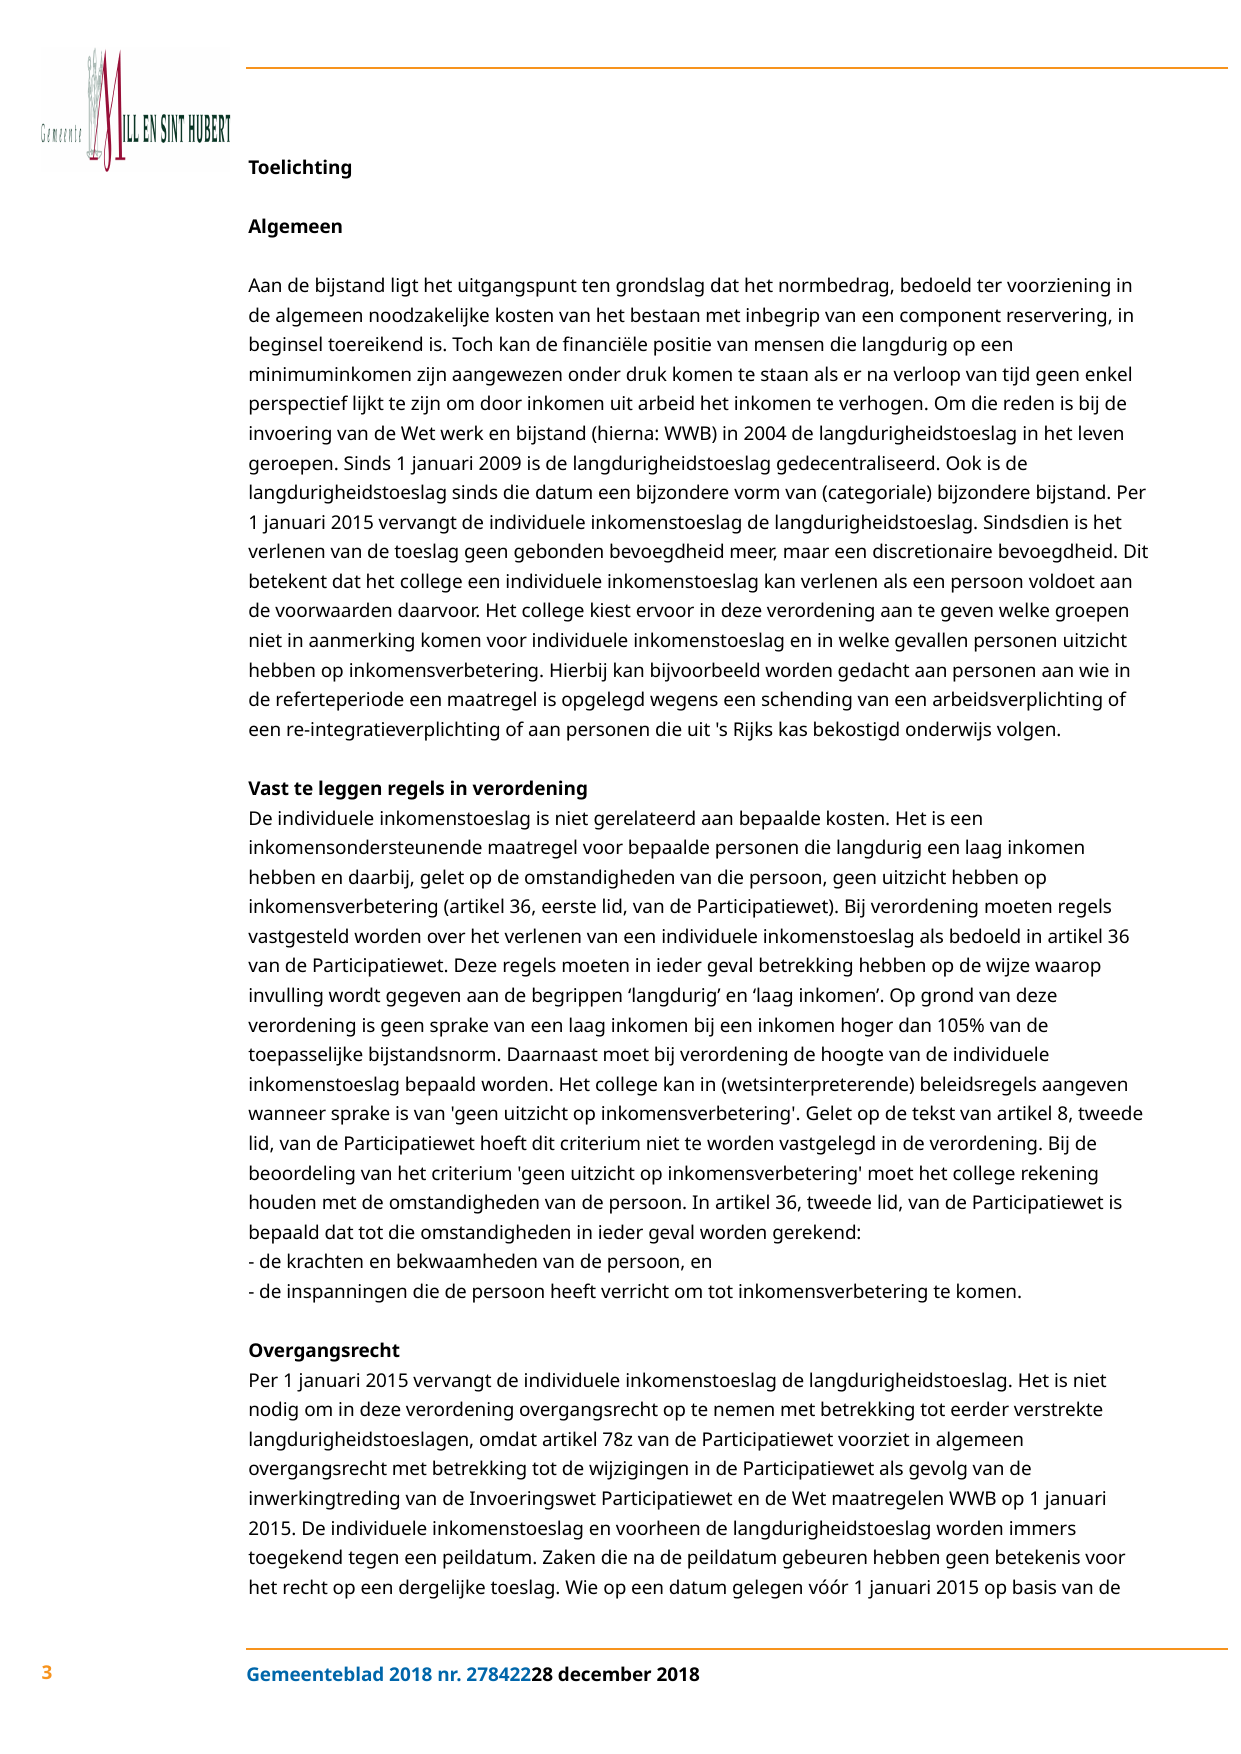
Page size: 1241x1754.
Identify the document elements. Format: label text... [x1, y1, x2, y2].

picture [41, 47, 231, 172]
text Algemeen [248, 213, 1152, 239]
text Toelichting [248, 154, 1152, 180]
text Overgangsrecht [248, 1337, 1152, 1363]
text Aan de bijstand ligt het uitgangspunt ten grondslag dat het normbedrag, bedoeld ter voorziening in de algemeen noodzakelijke kosten van het bestaan met inbegrip van een component reservering, in beginsel toereikend is. Toch kan de financiële positie van mensen die langdurig op een minimuminkomen zijn aangewezen onder druk komen te staan als er na verloop van tijd geen enkel perspectief lijkt te zijn om door inkomen uit arbeid het inkomen te verhogen. Om die reden is bij de invoering van de Wet werk en bijstand (hierna: WWB) in 2004 de langdurigheidstoeslag in het leven geroepen. Sinds 1 januari 2009 is de langdurigheidstoeslag gedecentraliseerd. Ook is de langdurigheidstoeslag sinds die datum een bijzondere vorm van (categoriale) bijzondere bijstand. Per 1 januari 2015 vervangt de individuele inkomenstoeslag de langdurigheidstoeslag. Sindsdien is het verlenen van de toeslag geen gebonden bevoegdheid meer, maar een discretionaire bevoegdheid. Dit betekent dat het college een individuele inkomenstoeslag kan verlenen als een persoon voldoet aan de voorwaarden daarvoor. Het college kiest ervoor in deze verordening aan te geven welke groepen niet in aanmerking komen voor individuele inkomenstoeslag en in welke gevallen personen uitzicht hebben op inkomensverbetering. Hierbij kan bijvoorbeeld worden gedacht aan personen aan wie in de referteperiode een maatregel is opgelegd wegens een schending van een arbeidsverplichting of een re-integratieverplichting of aan personen die uit 's Rijks kas bekostigd onderwijs volgen. [248, 272, 1152, 742]
text Vast te leggen regels in verordening [248, 775, 1152, 801]
text De individuele inkomenstoeslag is niet gerelateerd aan bepaalde kosten. Het is een inkomensondersteunende maatregel voor bepaalde personen die langdurig een laag inkomen hebben en daarbij, gelet op de omstandigheden van die persoon, geen uitzicht hebben op inkomensverbetering (artikel 36, eerste lid, van de Participatiewet). Bij verordening moeten regels vastgesteld worden over het verlenen van een individuele inkomenstoeslag als bedoeld in artikel 36 van de Participatiewet. Deze regels moeten in ieder geval betrekking hebben op de wijze waarop invulling wordt gegeven aan de begrippen ‘langdurig’ en ‘laag inkomen’. Op grond van deze verordening is geen sprake van een laag inkomen bij een inkomen hoger dan 105% van de toepasselijke bijstandsnorm. Daarnaast moet bij verordening de hoogte van de individuele inkomenstoeslag bepaald worden. Het college kan in (wetsinterpreterende) beleidsregels aangeven wanneer sprake is van 'geen uitzicht op inkomensverbetering'. Gelet op de tekst van artikel 8, tweede lid, van de Participatiewet hoeft dit criterium niet te worden vastgelegd in de verordening. Bij de beoordeling van het criterium 'geen uitzicht op inkomensverbetering' moet het college rekening houden met de omstandigheden van de persoon. In artikel 36, tweede lid, van de Participatiewet is bepaald dat tot die omstandigheden in ieder geval worden gerekend: [248, 805, 1152, 1245]
text - de inspanningen die de persoon heeft verricht om tot inkomensverbetering te komen. [248, 1278, 1152, 1304]
text - de krachten en bekwaamheden van de persoon, en [248, 1248, 1152, 1274]
text Per 1 januari 2015 vervangt de individuele inkomenstoeslag de langdurigheidstoeslag. Het is niet nodig om in deze verordening overgangsrecht op te nemen met betrekking tot eerder verstrekte langdurigheidstoeslagen, omdat artikel 78z van de Participatiewet voorziet in algemeen overgangsrecht met betrekking tot de wijzigingen in de Participatiewet als gevolg van de inwerkingtreding van de Invoeringswet Participatiewet en de Wet maatregelen WWB op 1 januari 2015. De individuele inkomenstoeslag en voorheen de langdurigheidstoeslag worden immers toegekend tegen een peildatum. Zaken die na de peildatum gebeuren hebben geen betekenis voor het recht op een dergelijke toeslag. Wie op een datum gelegen vóór 1 januari 2015 op basis van de [248, 1367, 1152, 1600]
